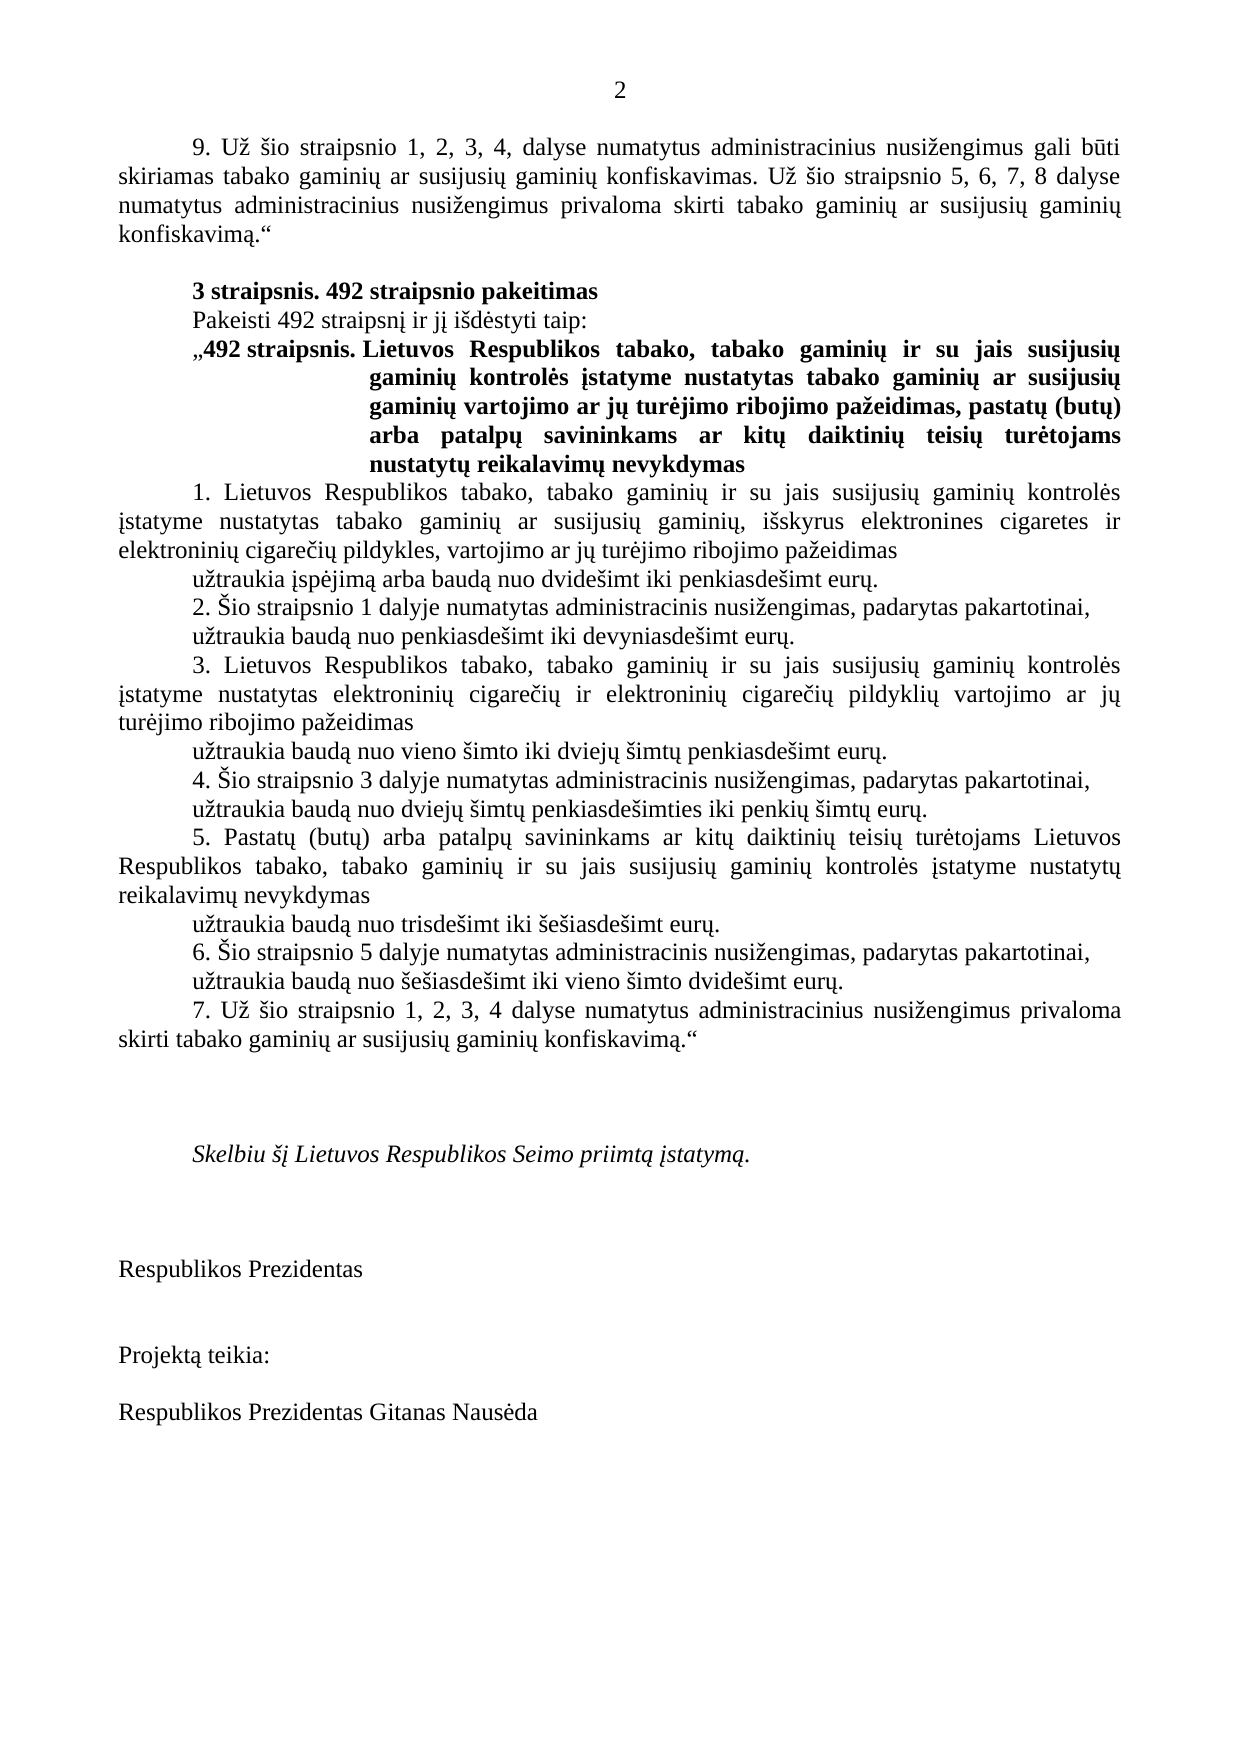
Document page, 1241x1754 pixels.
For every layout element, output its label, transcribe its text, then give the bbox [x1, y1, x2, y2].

text užtraukia baudą nuo trisdešimt iki šešiasdešimt eurų. [118, 909, 1122, 937]
text Skelbiu šį Lietuvos Respublikos Seimo priimtą įstatymą. [118, 1139, 1122, 1167]
text užtraukia baudą nuo vieno šimto iki dviejų šimtų penkiasdešimt eurų. [118, 736, 1122, 765]
text užtraukia baudą nuo šešiasdešimt iki vieno šimto dvidešimt eurų. [118, 966, 1122, 995]
text 1. Lietuvos Respublikos tabako, tabako gaminių ir su jais susijusių gaminių kontrolės įstatyme nustatytas tabako gaminių ar susijusių gaminių, išskyrus elektronines cigaretes ir elektroninių cigarečių pildykles, vartojimo ar jų turėjimo ribojimo pažeidimas [118, 477, 1122, 564]
text Respublikos Prezidentas [118, 1254, 1122, 1282]
text Respublikos Prezidentas Gitanas Nausėda [118, 1397, 1122, 1426]
text užtraukia baudą nuo penkiasdešimt iki devyniasdešimt eurų. [118, 621, 1122, 650]
text Projektą teikia: [118, 1340, 1122, 1369]
text 9. Už šio straipsnio 1, 2, 3, 4, dalyse numatytus administracinius nusižengimus gali būti skiriamas tabako gaminių ar susijusių gaminių konfiskavimas. Už šio straipsnio 5, 6, 7, 8 dalyse numatytus administracinius nusižengimus privaloma skirti tabako gaminių ar susijusių gaminių konfiskavimą.“ [118, 132, 1122, 247]
text 7. Už šio straipsnio 1, 2, 3, 4 dalyse numatytus administracinius nusižengimus privaloma skirti tabako gaminių ar susijusių gaminių konfiskavimą.“ [118, 995, 1122, 1052]
text užtraukia įspėjimą arba baudą nuo dvidešimt iki penkiasdešimt eurų. [118, 564, 1122, 592]
text 3 straipsnis. 492 straipsnio pakeitimas [118, 276, 1122, 305]
text 2. Šio straipsnio 1 dalyje numatytas administracinis nusižengimas, padarytas pakartotinai, [192, 592, 1122, 621]
text „492 straipsnis. Lietuvos Respublikos tabako, tabako gaminių ir su jais susijusių gaminių kontrolės įstatyme nustatytas tabako gaminių ar susijusių gaminių vartojimo ar jų turėjimo ribojimo pažeidimas, pastatų (butų) arba patalpų savininkams ar kitų daiktinių teisių turėtojams nustatytų reikalavimų nevykdymas [192, 334, 1122, 477]
text užtraukia baudą nuo dviejų šimtų penkiasdešimties iki penkių šimtų eurų. [118, 794, 1122, 822]
text 4. Šio straipsnio 3 dalyje numatytas administracinis nusižengimas, padarytas pakartotinai, [118, 765, 1122, 794]
text 5. Pastatų (butų) arba patalpų savininkams ar kitų daiktinių teisių turėtojams Lietuvos Respublikos tabako, tabako gaminių ir su jais susijusių gaminių kontrolės įstatyme nustatytų reikalavimų nevykdymas [118, 822, 1122, 909]
text 6. Šio straipsnio 5 dalyje numatytas administracinis nusižengimas, padarytas pakartotinai, [118, 937, 1122, 966]
text 3. Lietuvos Respublikos tabako, tabako gaminių ir su jais susijusių gaminių kontrolės įstatyme nustatytas elektroninių cigarečių ir elektroninių cigarečių pildyklių vartojimo ar jų turėjimo ribojimo pažeidimas [118, 650, 1122, 736]
text Pakeisti 492 straipsnį ir jį išdėstyti taip: [118, 305, 1122, 334]
